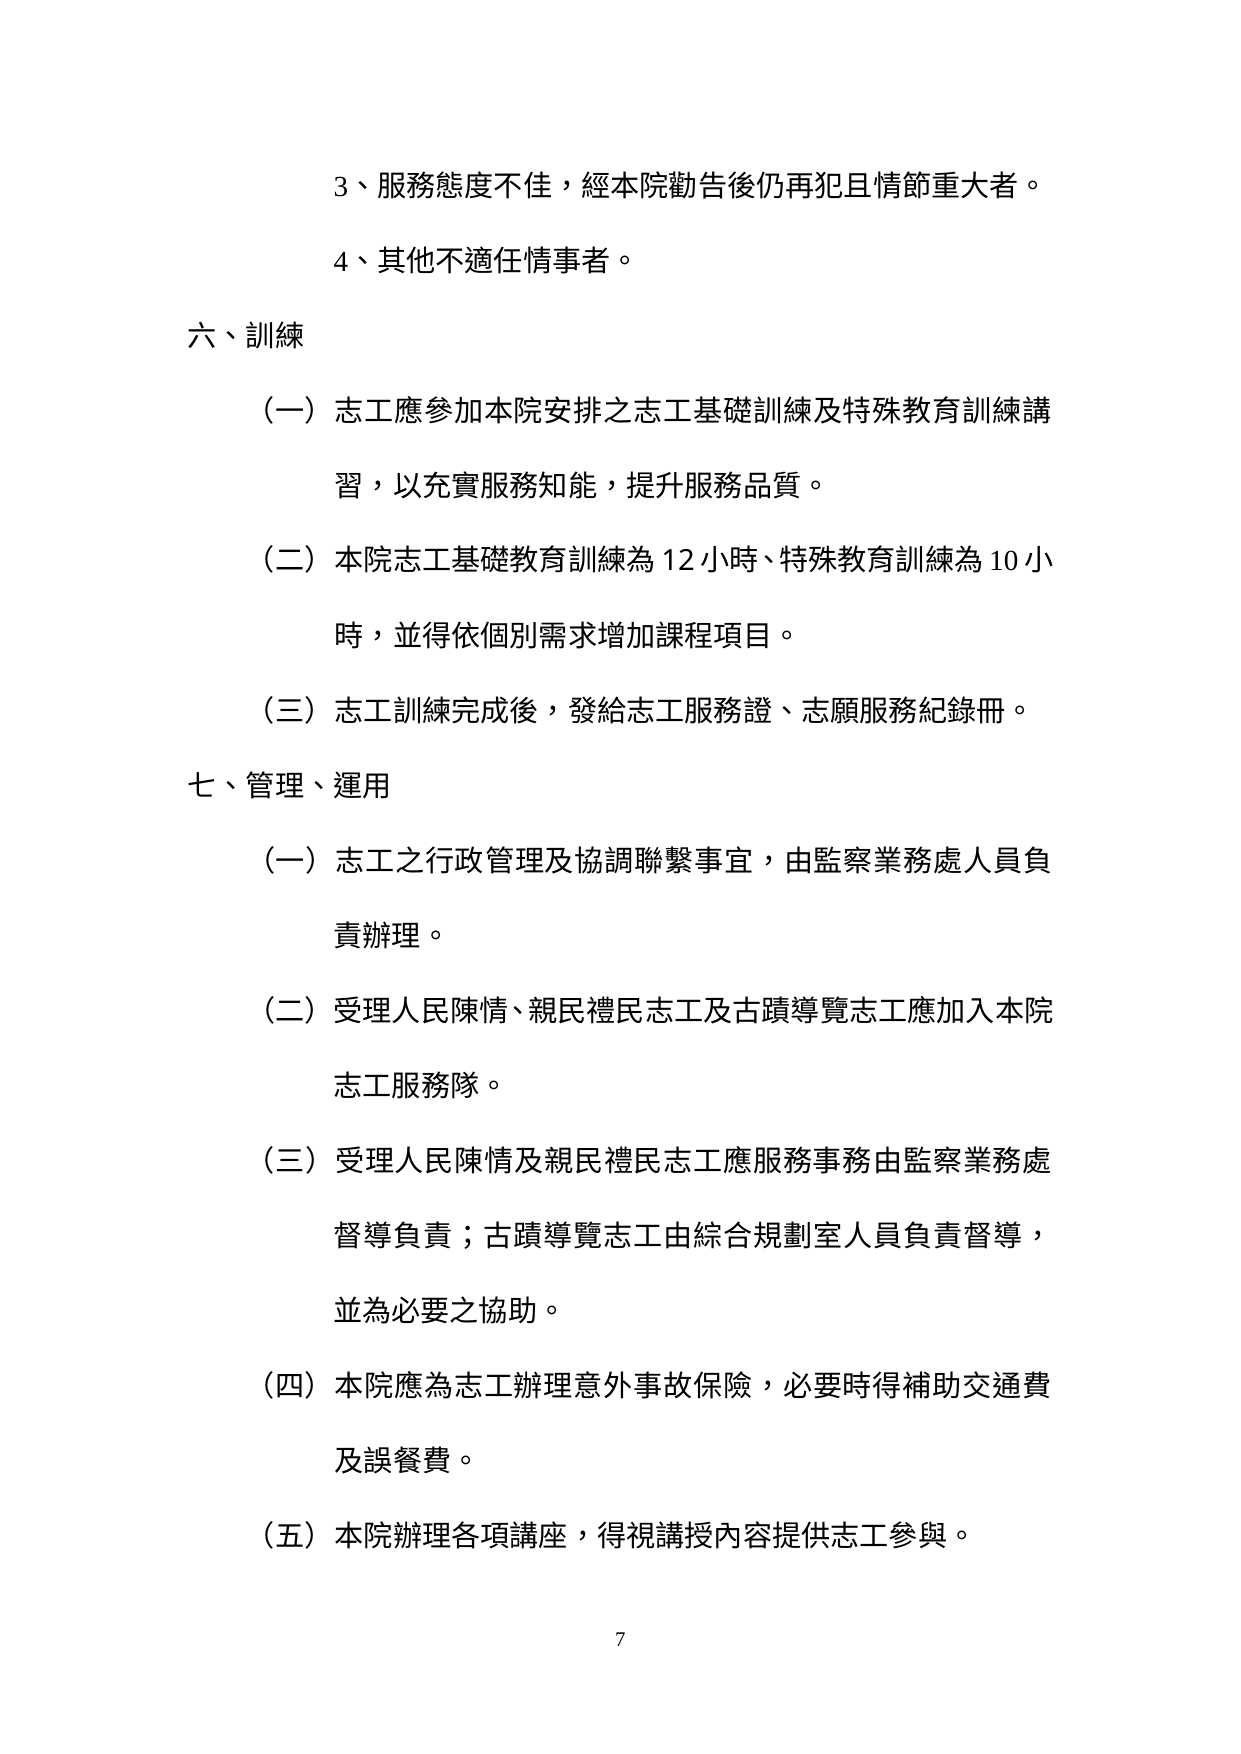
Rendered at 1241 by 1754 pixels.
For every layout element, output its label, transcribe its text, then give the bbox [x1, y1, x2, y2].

list 本院志工基礎教育訓練為12小時、特殊教育訓練為10小時，並得依個別需求增加課程項目。 [246, 521, 1053, 671]
list 志工訓練完成後，發給志工服務證、志願服務紀錄冊。 [246, 671, 1053, 746]
text （二）受理人民陳情、親民禮民志工及古蹟導覽志工應加入本院志工服務隊。 [246, 971, 1053, 1121]
text 3、服務態度不佳，經本院勸告後仍再犯且情節重大者。 [333, 146, 1053, 221]
text （三）受理人民陳情及親民禮民志工應服務事務由監察業務處督導負責；古蹟導覽志工由綜合規劃室人員負責督導，並為必要之協助。 [245, 1121, 1053, 1346]
text 七、管理、運用 [187, 746, 1053, 821]
text 六、訓練 [187, 296, 1053, 371]
text （一）志工之行政管理及協調聯繫事宜，由監察業務處人員負責辦理。 [246, 821, 1053, 971]
list 志工應參加本院安排之志工基礎訓練及特殊教育訓練講習，以充實服務知能，提升服務品質。 [246, 371, 1053, 521]
list 本院辦理各項講座，得視講授內容提供志工參與。 [246, 1496, 1053, 1571]
text 4、其他不適任情事者。 [333, 221, 1053, 296]
list 本院應為志工辦理意外事故保險，必要時得補助交通費及誤餐費。 [246, 1346, 1053, 1496]
